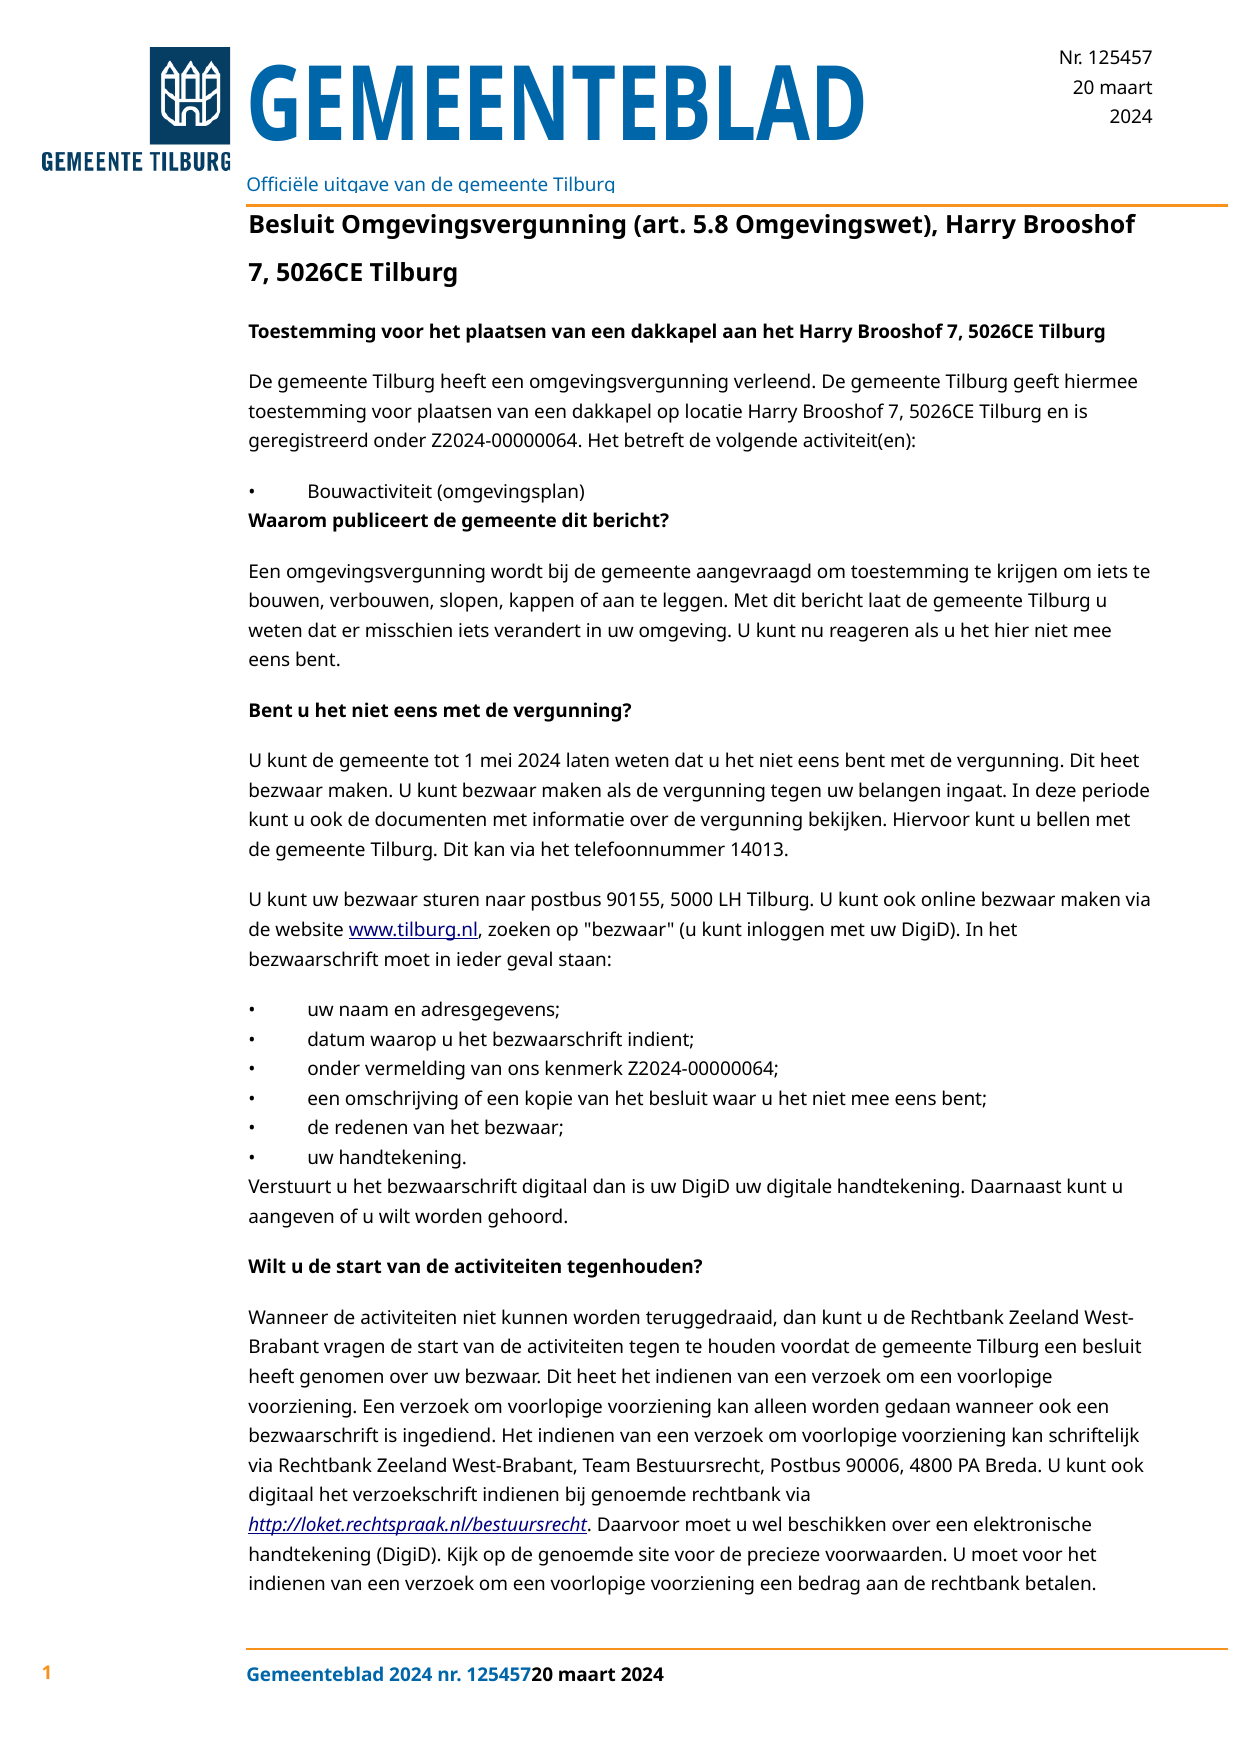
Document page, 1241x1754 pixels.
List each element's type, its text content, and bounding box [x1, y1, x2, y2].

text Wanneer de activiteiten niet kunnen worden teruggedraaid, dan kunt u de Rechtbank Zeeland West-Brabant vragen de start van de activiteiten tegen te houden voordat de gemeente Tilburg een besluit heeft genomen over uw bezwaar. Dit heet het indienen van een verzoek om een voorlopige voorziening. Een verzoek om voorlopige voorziening kan alleen worden gedaan wanneer ook een bezwaarschrift is ingediend. Het indienen van een verzoek om voorlopige voorziening kan schriftelijk via Rechtbank Zeeland West-Brabant, Team Bestuursrecht, Postbus 90006, 4800 PA Breda. U kunt ook digitaal het verzoekschrift indienen bij genoemde rechtbank via http://loket.rechtspraak.nl/bestuursrecht. Daarvoor moet u wel beschikken over een elektronische handtekening (DigiD). Kijk op de genoemde site voor de precieze voorwaarden. U moet voor het indienen van een verzoek om een voorlopige voorziening een bedrag aan de rechtbank betalen. [248, 1304, 1152, 1596]
text U kunt de gemeente tot 1 mei 2024 laten weten dat u het niet eens bent met de vergunning. Dit heet bezwaar maken. U kunt bezwaar maken als de vergunning tegen uw belangen ingaat. In deze periode kunt u ook de documenten met informatie over de vergunning bekijken. Hiervoor kunt u bellen met de gemeente Tilburg. Dit kan via het telefoonnummer 14013. [248, 747, 1152, 862]
picture [41, 47, 231, 172]
text Waarom publiceert de gemeente dit bericht? [248, 507, 1152, 533]
text Wilt u de start van de activiteiten tegenhouden? [248, 1254, 1152, 1279]
list de redenen van het bezwaar; [248, 1114, 1152, 1140]
text Bent u het niet eens met de vergunning? [248, 697, 1152, 723]
list Bouwactiviteit (omgevingsplan) [248, 478, 1152, 504]
list uw naam en adresgegevens; [248, 996, 1152, 1022]
list een omschrijving of een kopie van het besluit waar u het niet mee eens bent; [248, 1085, 1152, 1111]
text De gemeente Tilburg heeft een omgevingsvergunning verleend. De gemeente Tilburg geeft hiermee toestemming voor plaatsen van een dakkapel op locatie Harry Brooshof 7, 5026CE Tilburg en is geregistreerd onder Z2024-00000064. Het betreft de volgende activiteit(en): [248, 368, 1152, 453]
text Verstuurt u het bezwaarschrift digitaal dan is uw DigiD uw digitale handtekening. Daarnaast kunt u aangeven of u wilt worden gehoord. [248, 1174, 1152, 1229]
text U kunt uw bezwaar sturen naar postbus 90155, 5000 LH Tilburg. U kunt ook online bezwaar maken via de website www.tilburg.nl, zoeken op "bezwaar" (u kunt inloggen met uw DigiD). In het bezwaarschrift moet in ieder geval staan: [248, 887, 1152, 972]
list datum waarop u het bezwaarschrift indient; [248, 1026, 1152, 1052]
text Besluit Omgevingsvergunning (art. 5.8 Omgevingswet), Harry Brooshof 7, 5026CE Tilburg [248, 207, 1152, 288]
text Een omgevingsvergunning wordt bij de gemeente aangevraagd om toestemming te krijgen om iets te bouwen, verbouwen, slopen, kappen of aan te leggen. Met dit bericht laat de gemeente Tilburg u weten dat er misschien iets verandert in uw omgeving. U kunt nu reageren als u het hier niet mee eens bent. [248, 558, 1152, 672]
text Toestemming voor het plaatsen van een dakkapel aan het Harry Brooshof 7, 5026CE Tilburg [248, 318, 1152, 344]
list uw handtekening. [248, 1144, 1152, 1170]
list onder vermelding van ons kenmerk Z2024-00000064; [248, 1055, 1152, 1081]
